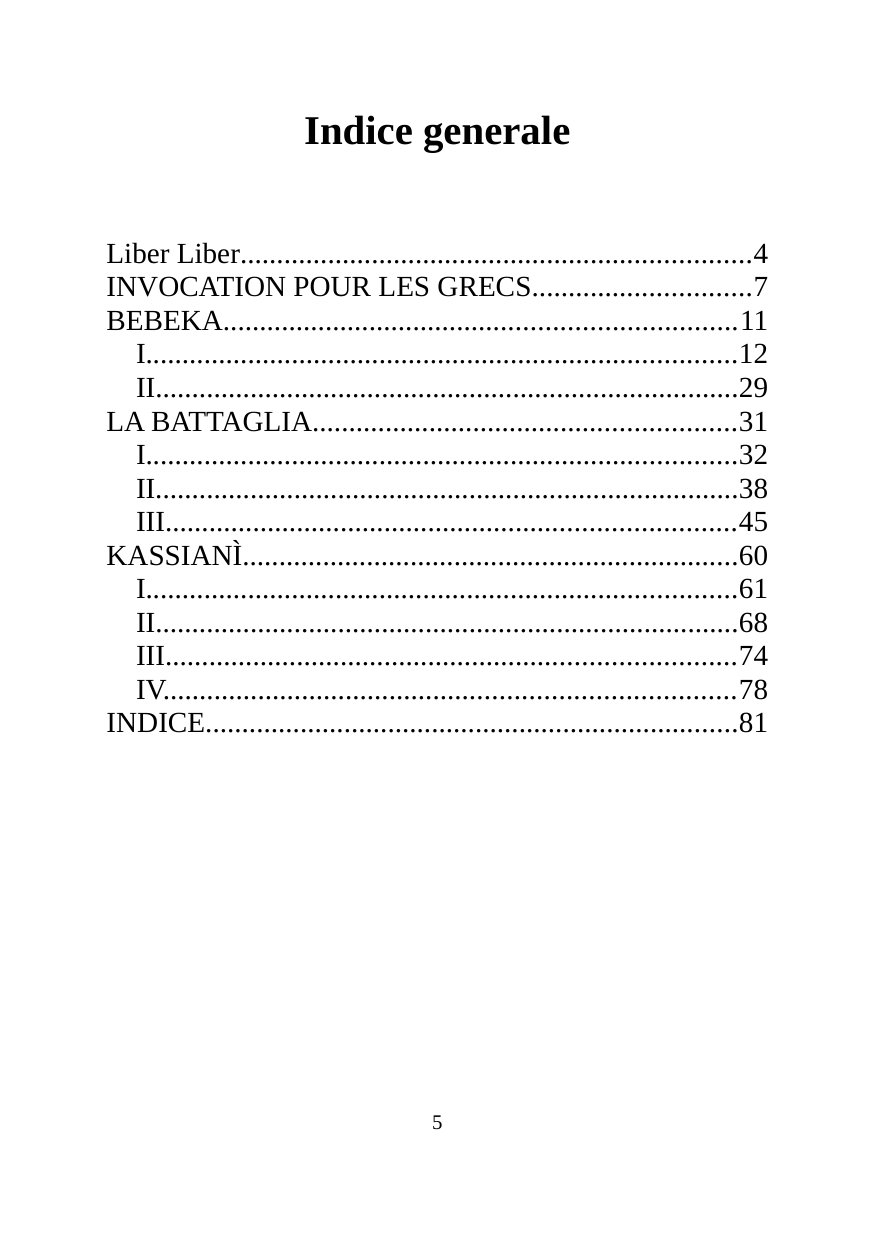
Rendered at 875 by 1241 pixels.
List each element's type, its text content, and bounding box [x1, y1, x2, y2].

subtitle Indice generale [106, 106, 768, 153]
text BEBEKA 11 [106, 303, 768, 337]
text III 74 [136, 638, 768, 672]
text INVOCATION POUR LES GRECS 7 [106, 269, 768, 303]
text III. 45 [136, 504, 768, 538]
text INDICE 81 [106, 706, 768, 739]
text I. 61 [136, 571, 768, 605]
text I. 32 [136, 437, 768, 471]
text KASSIANÌ 60 [106, 538, 768, 571]
text Liber Liber 4 [106, 236, 768, 269]
text II. 29 [136, 370, 768, 404]
text II. 68 [136, 605, 768, 638]
text I. 12 [136, 337, 768, 370]
text LA BATTAGLIA 31 [106, 404, 768, 437]
text II 38 [136, 471, 768, 504]
text IV. 78 [136, 672, 768, 706]
